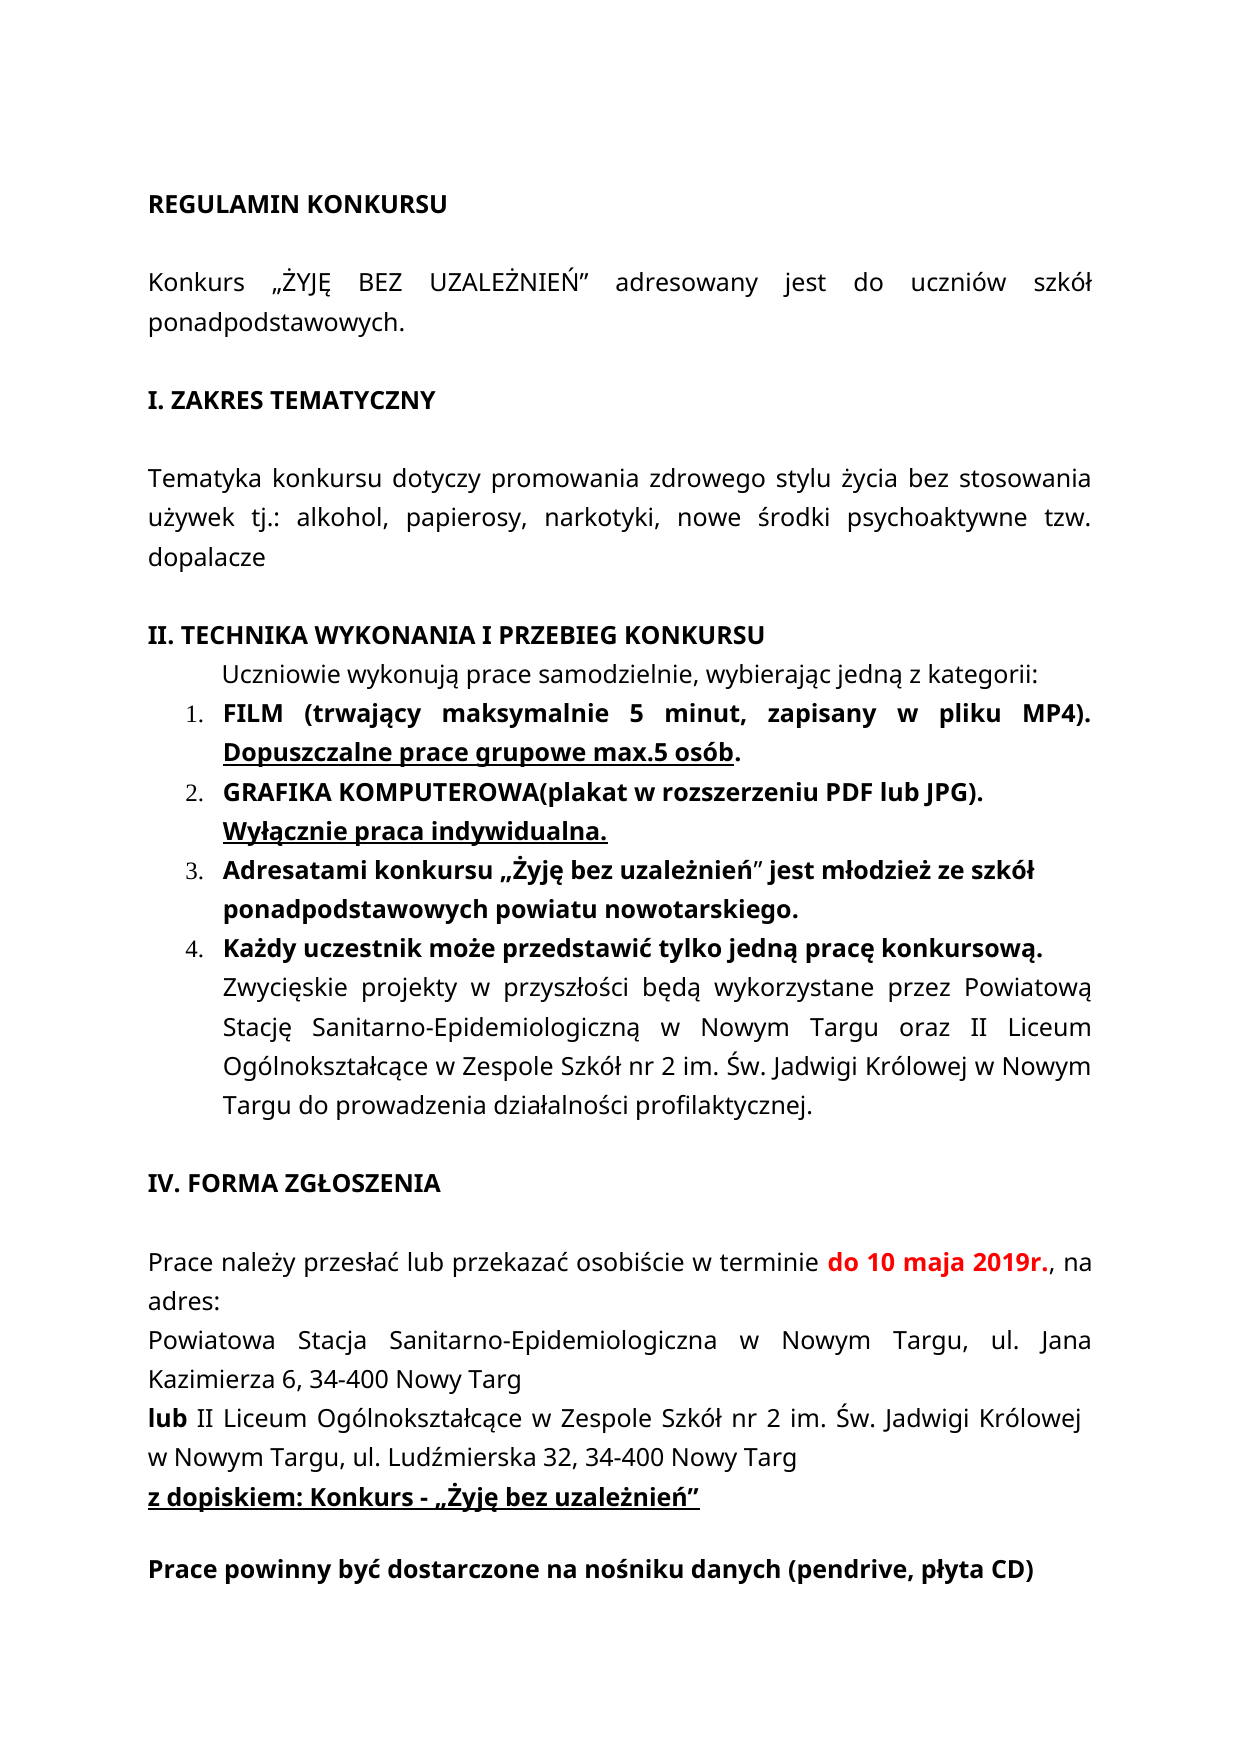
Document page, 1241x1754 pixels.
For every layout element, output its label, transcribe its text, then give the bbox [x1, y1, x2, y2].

text Tematyka konkursu dotyczy promowania zdrowego stylu życia bez stosowania używek tj.: alkohol, papierosy, narkotyki, nowe środki psychoaktywne tzw. dopalacze [148, 461, 1093, 573]
text Prace należy przesłać lub przekazać osobiście w terminie do 10 maja 2019r., na adres: [148, 1244, 1093, 1317]
text IV. FORMA ZGŁOSZENIA [148, 1166, 1093, 1200]
text ponadpodstawowych powiatu nowotarskiego. [223, 892, 1093, 926]
text Uczniowie wykonują prace samodzielnie, wybierając jedną z kategorii: [148, 657, 1093, 691]
text Prace powinny być dostarczone na nośniku danych (pendrive, płyta CD) [148, 1551, 1093, 1586]
text Zwycięskie projekty w przyszłości będą wykorzystane przez Powiatową Stację Sanitarno-Epidemiologiczną w Nowym Targu oraz II Liceum Ogólnokształcące w Zespole Szkół nr 2 im. Św. Jadwigi Królowej w Nowym Targu do prowadzenia działalności profilaktycznej. [223, 970, 1093, 1122]
text I. ZAKRES TEMATYCZNY [148, 383, 1093, 417]
list Adresatami konkursu „Żyję bez uzależnień” jest młodzież ze szkół [185, 853, 1093, 887]
text II. TECHNIKA WYKONANIA I PRZEBIEG KONKURSU [148, 618, 1093, 652]
text Konkurs „ŻYJĘ BEZ UZALEŻNIEŃ” adresowany jest do uczniów szkół ponadpodstawowych. [148, 265, 1093, 338]
list GRAFIKA KOMPUTEROWA(plakat w rozszerzeniu PDF lub JPG). [185, 774, 1093, 808]
text REGULAMIN KONKURSU [148, 187, 1093, 221]
text z dopiskiem: Konkurs - „Żyję bez uzależnień” [148, 1479, 1093, 1513]
list FILM (trwający maksymalnie 5 minut, zapisany w pliku MP4). Dopuszczalne prace grupowe max.5 osób. [185, 696, 1093, 769]
list Każdy uczestnik może przedstawić tylko jedną pracę konkursową. [185, 931, 1093, 965]
text Wyłącznie praca indywidualna. [223, 813, 1093, 847]
text Powiatowa Stacja Sanitarno-Epidemiologiczna w Nowym Targu, ul. Jana Kazimierza 6, 34-400 Nowy Targ [148, 1323, 1093, 1396]
text lub II Liceum Ogólnokształcące w Zespole Szkół nr 2 im. Św. Jadwigi Królowej w Nowym Targu, ul. Ludźmierska 32, 34-400 Nowy Targ [148, 1401, 1093, 1474]
